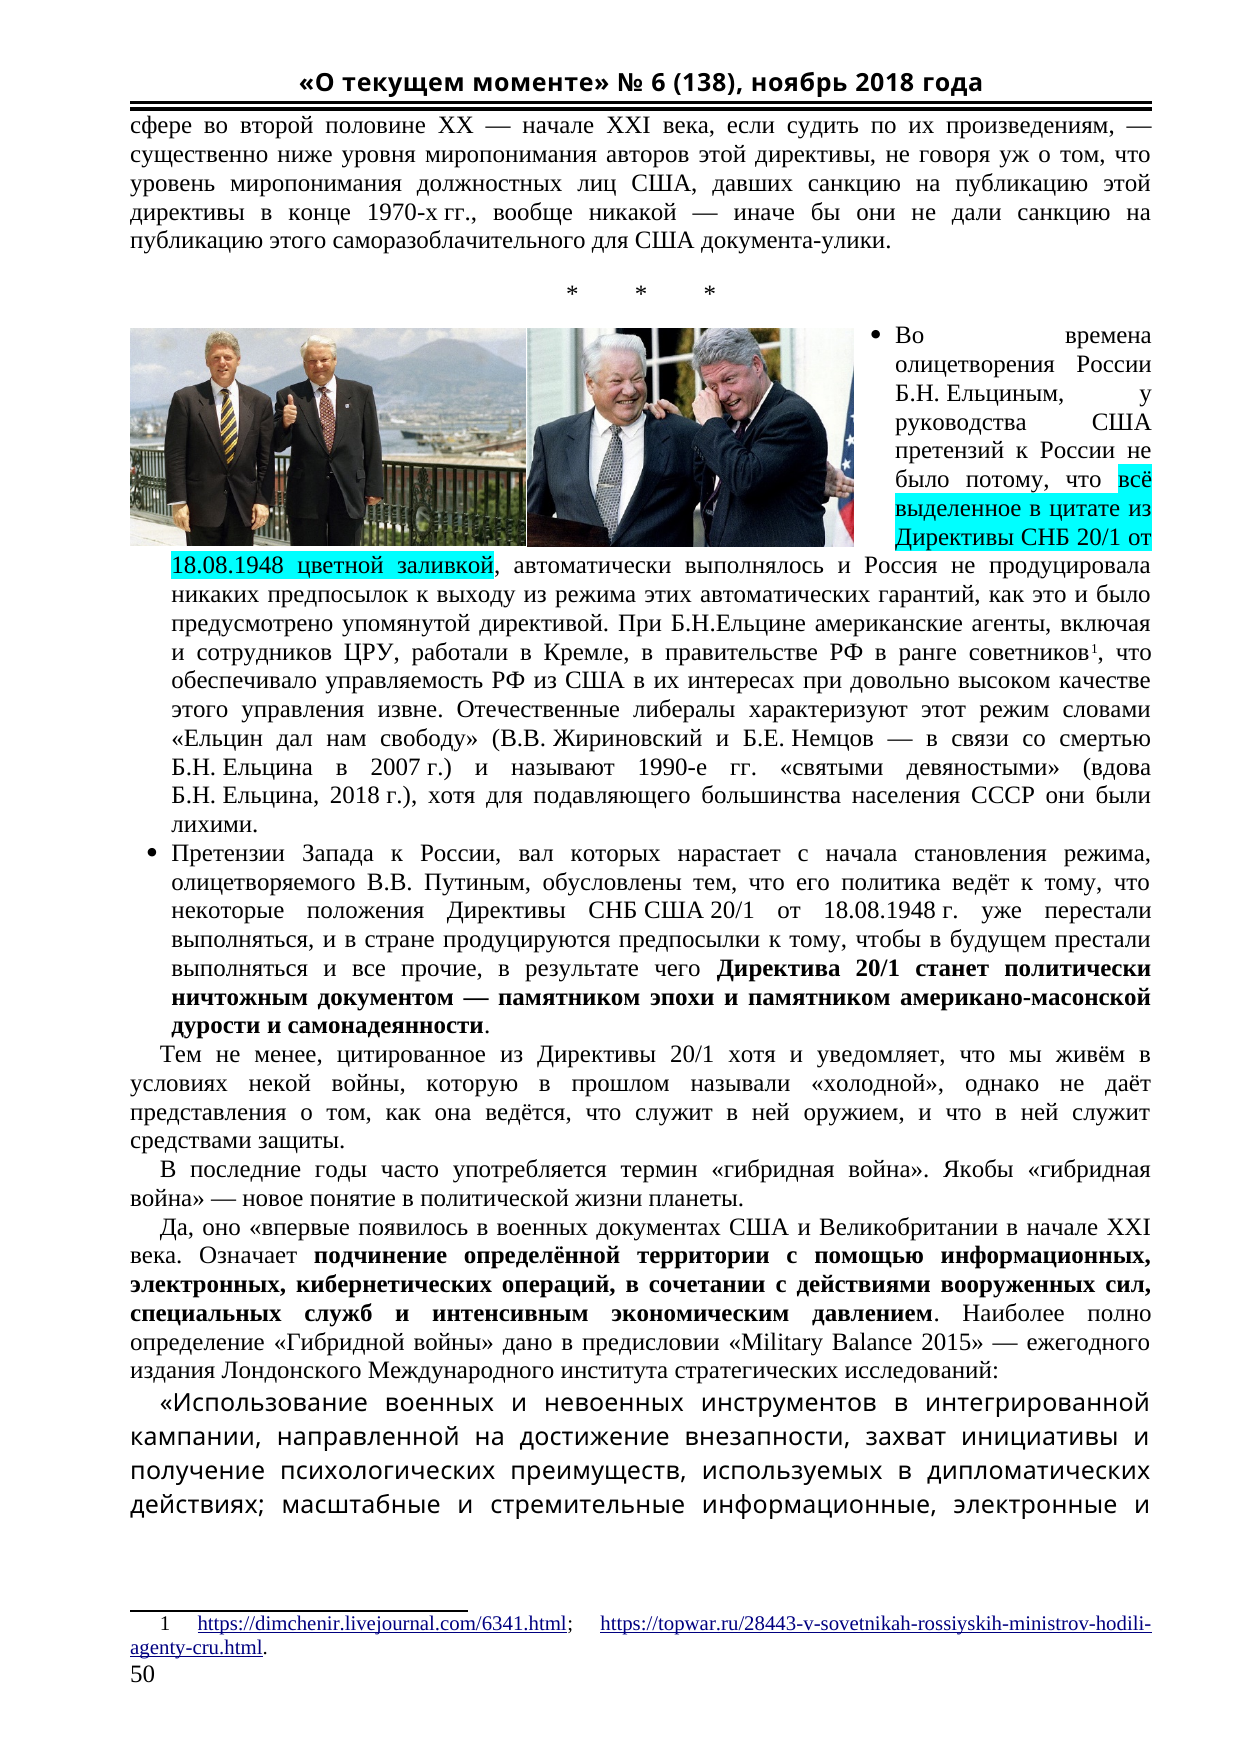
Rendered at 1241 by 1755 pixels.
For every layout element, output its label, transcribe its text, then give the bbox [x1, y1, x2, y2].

text сфере во второй половине ХХ — начале XXI века, если судить по их произведениям, — существенно ниже уровня миропонимания авторов этой директивы, не говоря уж о том, что уровень миропонимания должностных лиц США, давших санкцию на публикацию этой директивы в конце 1970‑х гг., вообще никакой — иначе бы они не дали санкцию на публикацию этого саморазоблачительного для США документа-улики. [130, 111, 1152, 254]
text Да, оно «впервые появилось в военных документах США и Великобритании в начале ХХI века. Означает подчинение определённой территории с помощью информационных, электронных, кибернетических операций, в сочетании с действиями вооруженных сил, специальных служб и интенсивным экономическим давлением. Наиболее полно определение «Гибридной войны» дано в предисловии «Military Balance 2015» — ежегодного издания Лондонского Международного института стратегических исследований: [130, 1212, 1152, 1384]
list Во времена олицетворения России Б.Н. Ельциным, у руководства США претензий к России не было потому, что всё выделенное в цитате из Директивы СНБ 20/1 от 18.08.1948 цветной заливкой, автоматически выполнялось и Россия не продуцировала никаких предпосылок к выходу из режима этих автоматических гарантий, как это и было предусмотрено упомянутой директивой. При Б.Н.Ельцине американские агенты, включая и сотрудников ЦРУ, работали в Кремле, в правительстве РФ в ранге советников, что обеспечивало управляемость РФ из США в их интересах при довольно высоком качестве этого управления извне. Отечественные либералы характеризуют этот режим словами «Ельцин дал нам свободу» (В.В. Жириновский и Б.Е. Немцов — в связи со смертью Б.Н. Ельцина в 2007 г.) и называют 1990-е гг. «святыми девяностыми» (вдова Б.Н. Ельцина, 2018 г.), хотя для подавляющего большинства населения СССР они были лихими. [148, 321, 1152, 838]
list https://dimchenir.livejournal.com/6341.html; https://topwar.ru/28443-v-sovetnikah-rossiyskih-ministrov-hodili-agenty-cru.html. [130, 1611, 1152, 1659]
text В последние годы часто употребляется термин «гибридная война». Якобы «гибридная война» — новое понятие в политической жизни планеты. [130, 1154, 1152, 1212]
text «Использование военных и невоенных инструментов в интегрированной кампании, направленной на достижение внезапности, захват инициативы и получение психологических преимуществ, используемых в дипломатических действиях; масштабные и стремительные информационные, электронные и [130, 1384, 1152, 1521]
text Тем не менее, цитированное из Директивы 20/1 хотя и уведомляет, что мы живём в условиях некой войны, которую в прошлом называли «холодной», однако не даёт представления о том, как она ведётся, что служит в ней оружием, и что в ней служит средствами защиты. [130, 1039, 1152, 1154]
text * * * [130, 279, 1152, 308]
list Претензии Запада к России, вал которых нарастает с начала становления режима, олицетворяемого В.В. Путиным, обусловлены тем, что его политика ведёт к тому, что некоторые положения Директивы СНБ США 20/1 от 18.08.1948 г. уже перестали выполняться, и в стране продуцируются предпосылки к тому, чтобы в будущем престали выполняться и все прочие, в результате чего Директива 20/1 станет политически ничтожным документом — памятником эпохи и памятником американо-масонской дурости и самонадеянности. [148, 838, 1152, 1039]
